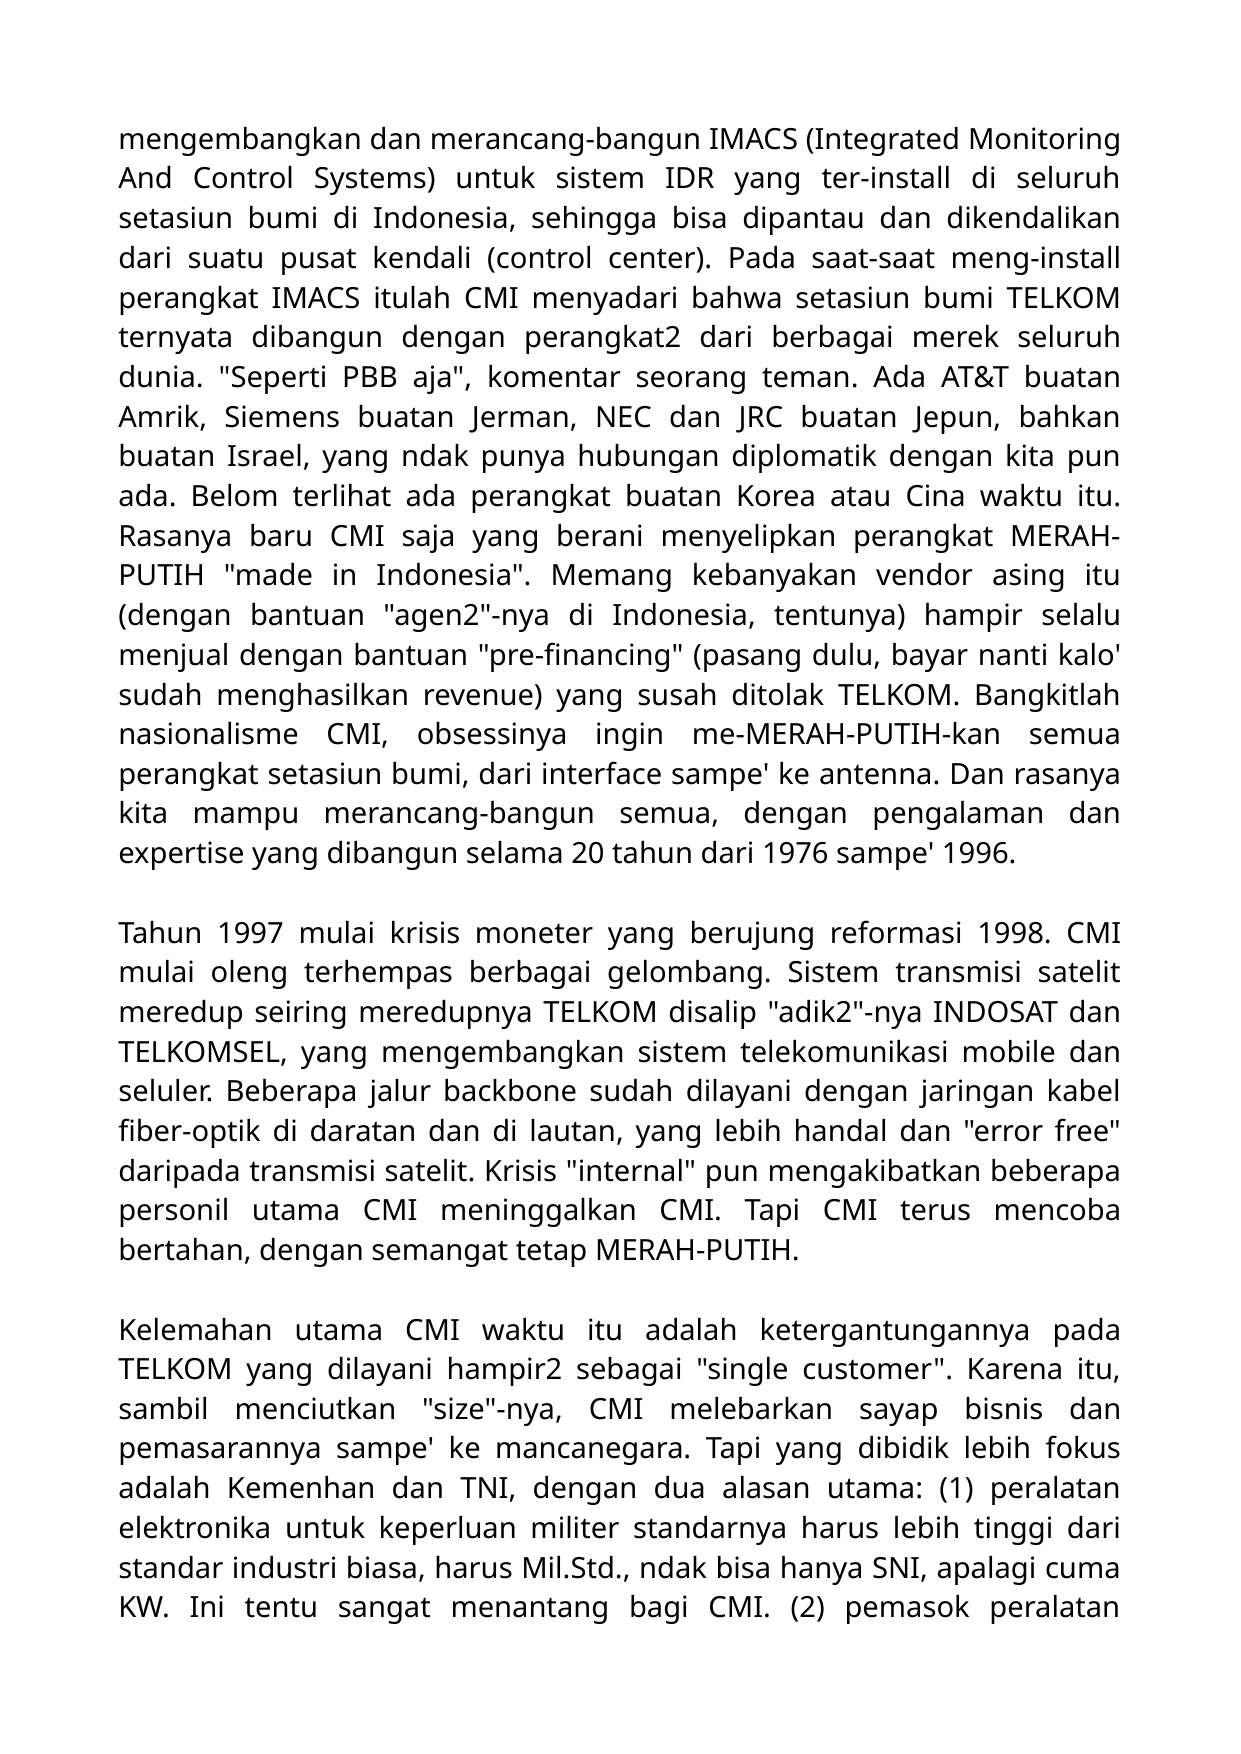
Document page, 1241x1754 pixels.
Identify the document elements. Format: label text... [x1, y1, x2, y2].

text Kelemahan utama CMI waktu itu adalah ketergantungannya pada TELKOM yang dilayani hampir2 sebagai "single customer". Karena itu, sambil menciutkan "size"-nya, CMI melebarkan sayap bisnis dan pemasarannya sampe' ke mancanegara. Tapi yang dibidik lebih fokus adalah Kemenhan dan TNI, dengan dua alasan utama: (1) peralatan elektronika untuk keperluan militer standarnya harus lebih tinggi dari standar industri biasa, harus Mil.Std., ndak bisa hanya SNI, apalagi cuma KW. Ini tentu sangat menantang bagi CMI. (2) pemasok peralatan [118, 1309, 1122, 1626]
text Tahun 1997 mulai krisis moneter yang berujung reformasi 1998. CMI mulai oleng terhempas berbagai gelombang. Sistem transmisi satelit meredup seiring meredupnya TELKOM disalip "adik2"-nya INDOSAT dan TELKOMSEL, yang mengembangkan sistem telekomunikasi mobile dan seluler. Beberapa jalur backbone sudah dilayani dengan jaringan kabel fiber-optik di daratan dan di lautan, yang lebih handal dan "error free" daripada transmisi satelit. Krisis "internal" pun mengakibatkan beberapa personil utama CMI meninggalkan CMI. Tapi CMI terus mencoba bertahan, dengan semangat tetap MERAH-PUTIH. [118, 912, 1122, 1269]
text mengembangkan dan merancang-bangun IMACS (Integrated Monitoring And Control Systems) untuk sistem IDR yang ter-install di seluruh setasiun bumi di Indonesia, sehingga bisa dipantau dan dikendalikan dari suatu pusat kendali (control center). Pada saat-saat meng-install perangkat IMACS itulah CMI menyadari bahwa setasiun bumi TELKOM ternyata dibangun dengan perangkat2 dari berbagai merek seluruh dunia. "Seperti PBB aja", komentar seorang teman. Ada AT&T buatan Amrik, Siemens buatan Jerman, NEC dan JRC buatan Jepun, bahkan buatan Israel, yang ndak punya hubungan diplomatik dengan kita pun ada. Belom terlihat ada perangkat buatan Korea atau Cina waktu itu. Rasanya baru CMI saja yang berani menyelipkan perangkat MERAH-PUTIH "made in Indonesia". Memang kebanyakan vendor asing itu (dengan bantuan "agen2"-nya di Indonesia, tentunya) hampir selalu menjual dengan bantuan "pre-financing" (pasang dulu, bayar nanti kalo' sudah menghasilkan revenue) yang susah ditolak TELKOM. Bangkitlah nasionalisme CMI, obsessinya ingin me-MERAH-PUTIH-kan semua perangkat setasiun bumi, dari interface sampe' ke antenna. Dan rasanya kita mampu merancang-bangun semua, dengan pengalaman dan expertise yang dibangun selama 20 tahun dari 1976 sampe' 1996. [118, 118, 1122, 872]
